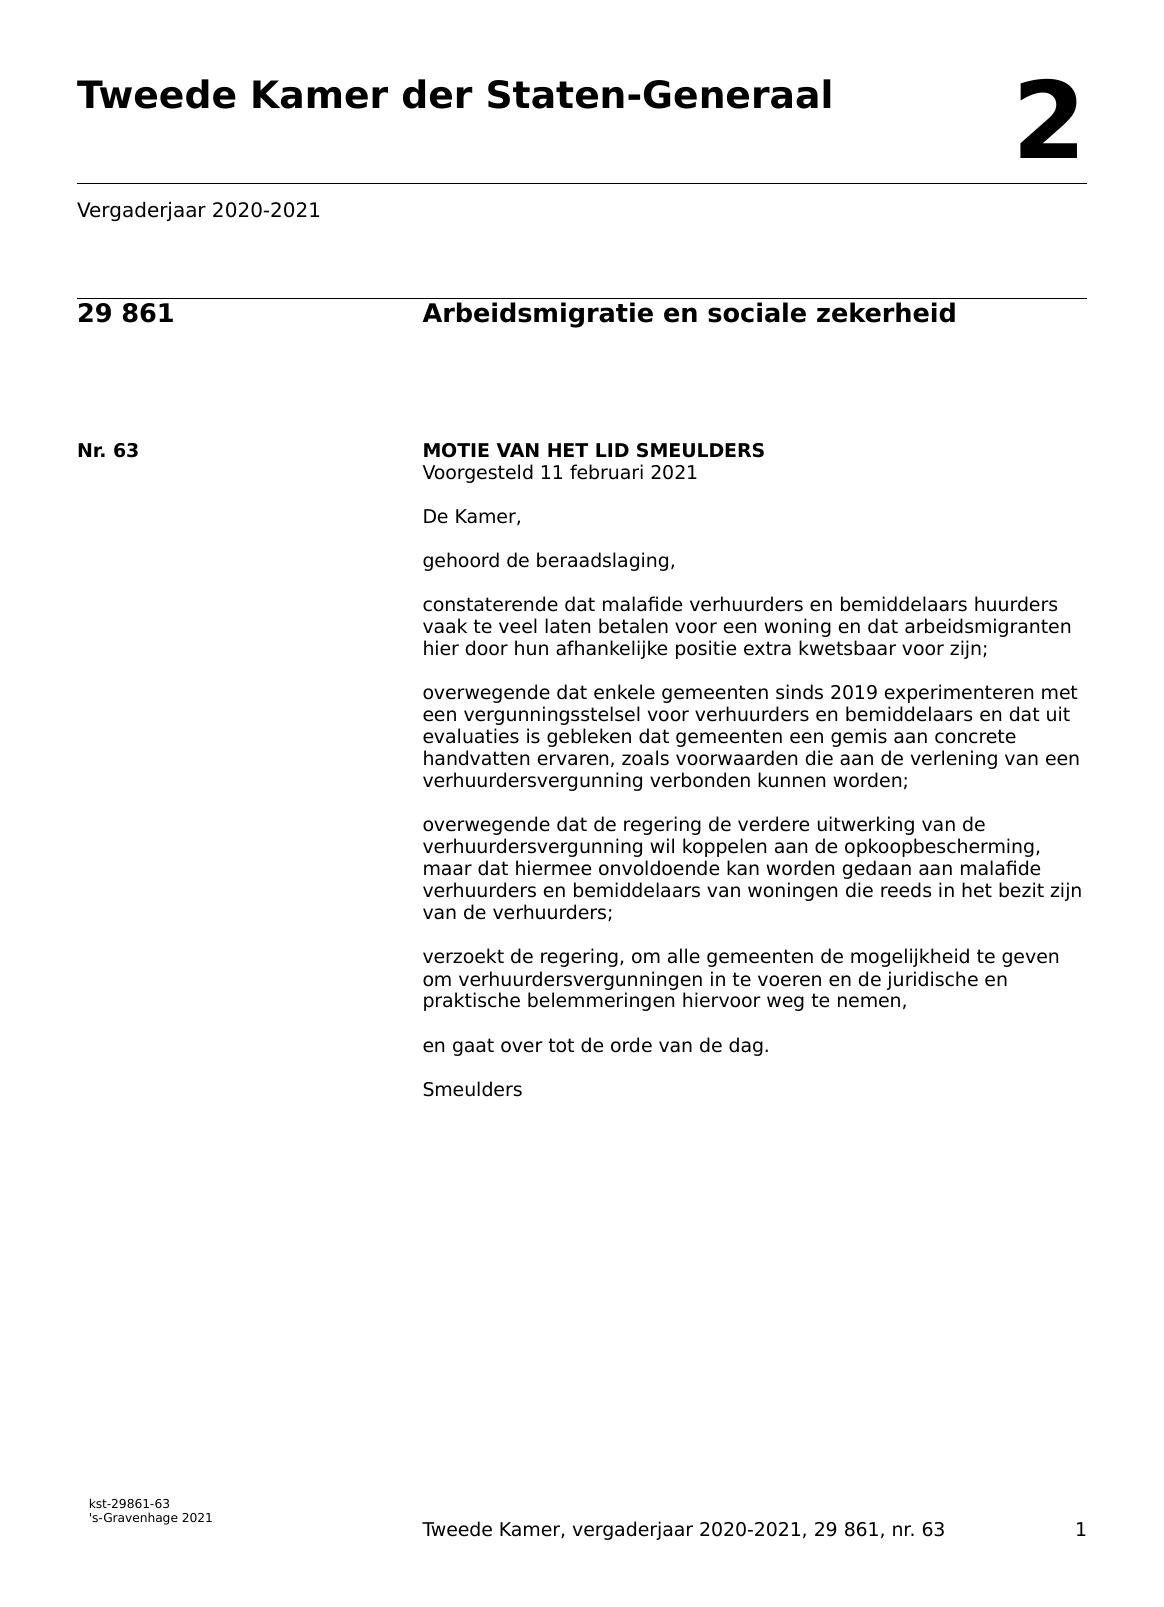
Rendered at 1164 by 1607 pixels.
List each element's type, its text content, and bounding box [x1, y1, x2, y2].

text overwegende dat enkele gemeenten sinds 2019 experimenteren met een vergunningsstelsel voor verhuurders en bemiddelaars en dat uit evaluaties is gebleken dat gemeenten een gemis aan concrete handvatten ervaren, zoals voorwaarden die aan de verlening van een verhuurdersvergunning verbonden kunnen worden; [422, 682, 1087, 792]
text kst-29861-63 [88, 1497, 323, 1511]
subtitle Nr. 63 MOTIE VAN HET LID SMEULDERS [77, 440, 1087, 462]
text verzoekt de regering, om alle gemeenten de mogelijkheid te geven om verhuurdersvergunningen in te voeren en de juridische en praktische belemmeringen hiervoor weg te nemen, [422, 946, 1087, 1012]
table_cell Vergaderjaar 2020-2021 [77, 184, 1087, 298]
table_header 2 [886, 59, 1087, 183]
text De Kamer, [422, 506, 1087, 528]
text constaterende dat malafide verhuurders en bemiddelaars huurders vaak te veel laten betalen voor een woning en dat arbeidsmigranten hier door hun afhankelijke positie extra kwetsbaar voor zijn; [422, 594, 1087, 660]
text 's-Gravenhage 2021 [88, 1511, 323, 1525]
text gehoord de beraadslaging, [422, 550, 1087, 572]
table_header Tweede Kamer der Staten-Generaal [77, 59, 886, 183]
subtitle 29 861 Arbeidsmigratie en sociale zekerheid [77, 299, 1087, 329]
text en gaat over tot de orde van de dag. [422, 1034, 1087, 1057]
text Voorgesteld 11 februari 2021 [422, 462, 1087, 484]
text overwegende dat de regering de verdere uitwerking van de verhuurdersvergunning wil koppelen aan de opkoopbescherming, maar dat hiermee onvoldoende kan worden gedaan aan malafide verhuurders en bemiddelaars van woningen die reeds in het bezit zijn van de verhuurders; [422, 814, 1087, 924]
text Smeulders [422, 1079, 1087, 1101]
